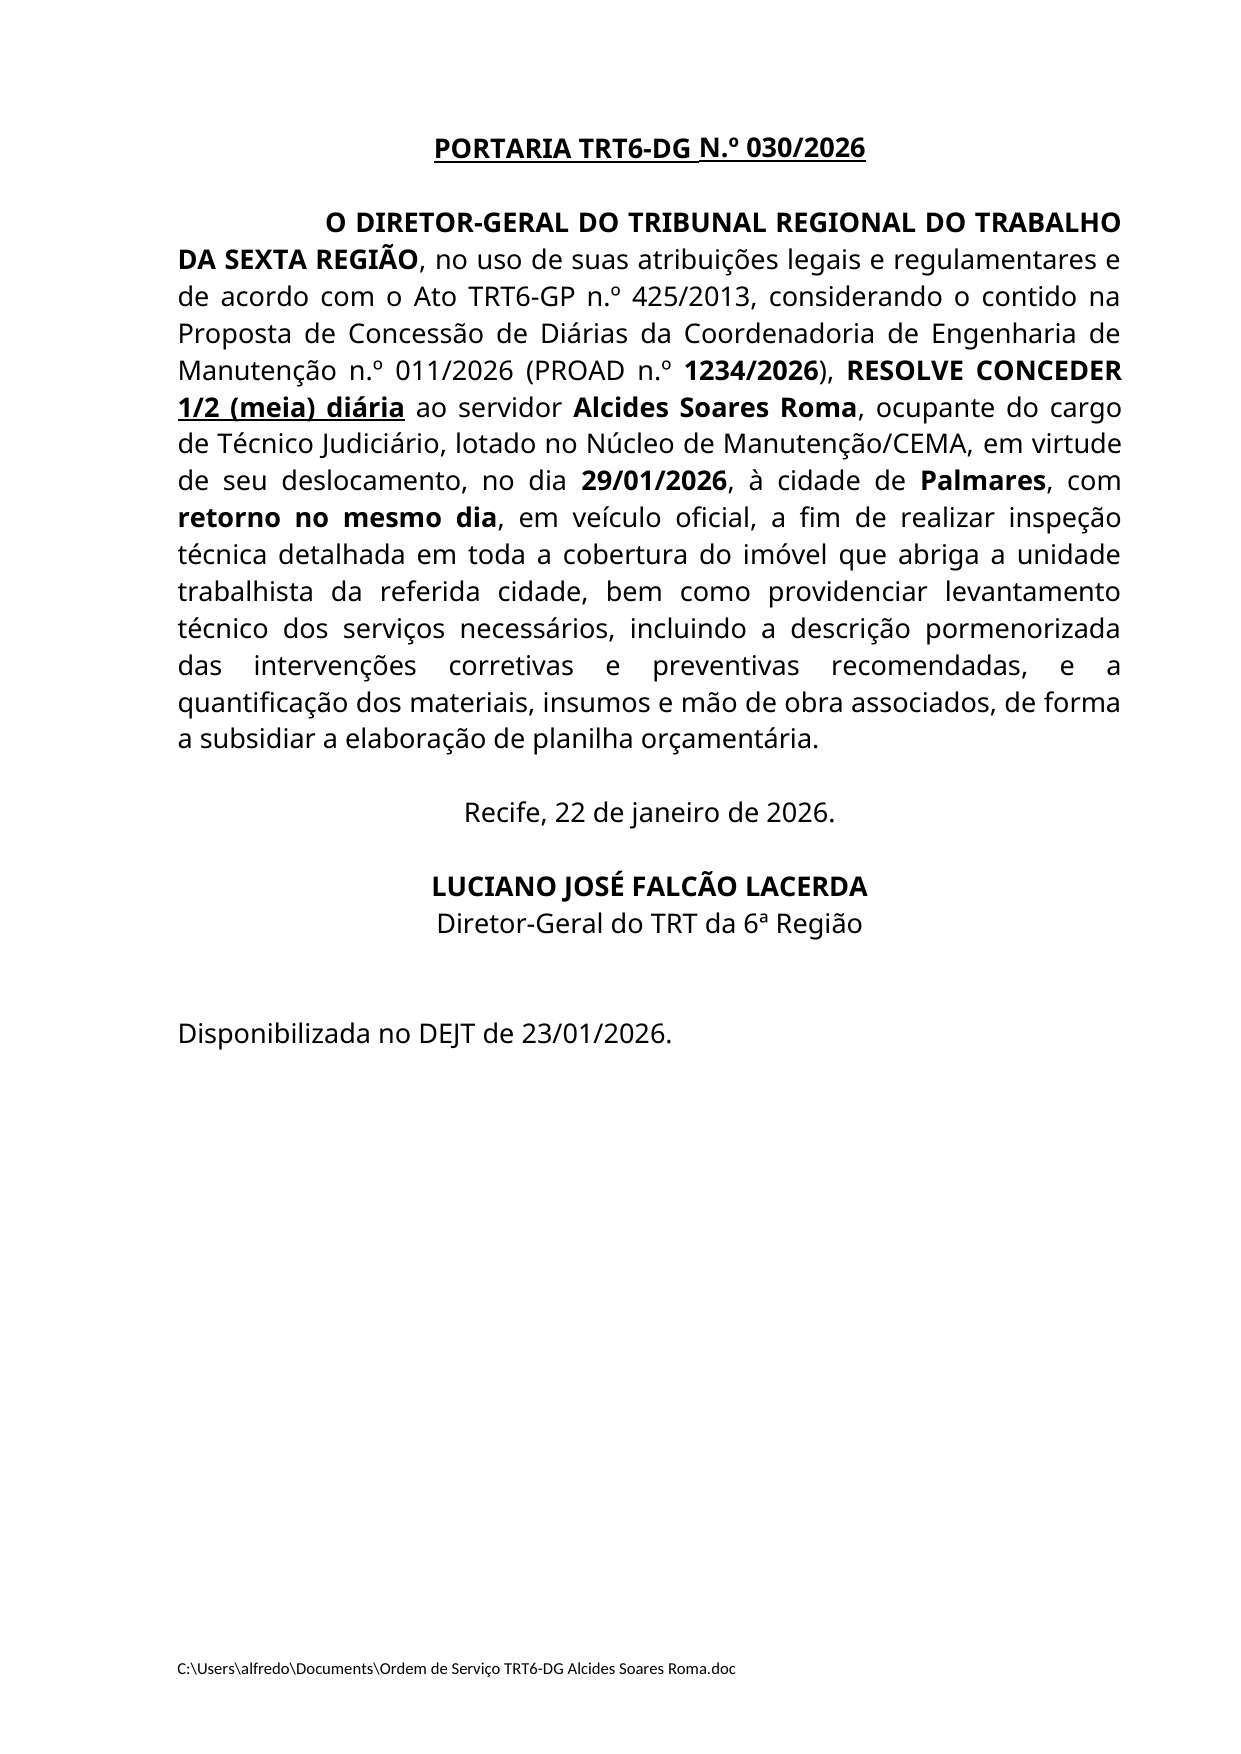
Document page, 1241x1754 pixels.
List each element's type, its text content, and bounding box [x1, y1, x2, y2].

text PORTARIA TRT6-DG N.º 030/2026 [177, 129, 1122, 167]
text O DIRETOR-GERAL DO TRIBUNAL REGIONAL DO TRABALHO DA SEXTA REGIÃO, no uso de suas atribuições legais e regulamentares e de acordo com o Ato TRT6-GP n.º 425/2013, considerando o contido na Proposta de Concessão de Diárias da Coordenadoria de Engenharia de Manutenção n.º 011/2026 (PROAD n.º 1234/2026), RESOLVE CONCEDER 1/2 (meia) diária ao servidor Alcides Soares Roma, ocupante do cargo de Técnico Judiciário, lotado no Núcleo de Manutenção/CEMA, em virtude de seu deslocamento, no dia 29/01/2026, à cidade de Palmares, com retorno no mesmo dia, em veículo oficial, a fim de realizar inspeção técnica detalhada em toda a cobertura do imóvel que abriga a unidade trabalhista da referida cidade, bem como providenciar levantamento técnico dos serviços necessários, incluindo a descrição pormenorizada das intervenções corretivas e preventivas recomendadas, e a quantificação dos materiais, insumos e mão de obra associados, de forma a subsidiar a elaboração de planilha orçamentária. [177, 204, 1122, 757]
text Diretor-Geral do TRT da 6ª Região [177, 904, 1122, 941]
text Recife, 22 de janeiro de 2026. [177, 794, 1122, 831]
text LUCIANO JOSÉ FALCÃO LACERDA [177, 867, 1122, 904]
text Disponibilizada no DEJT de 23/01/2026. [177, 1015, 1122, 1052]
